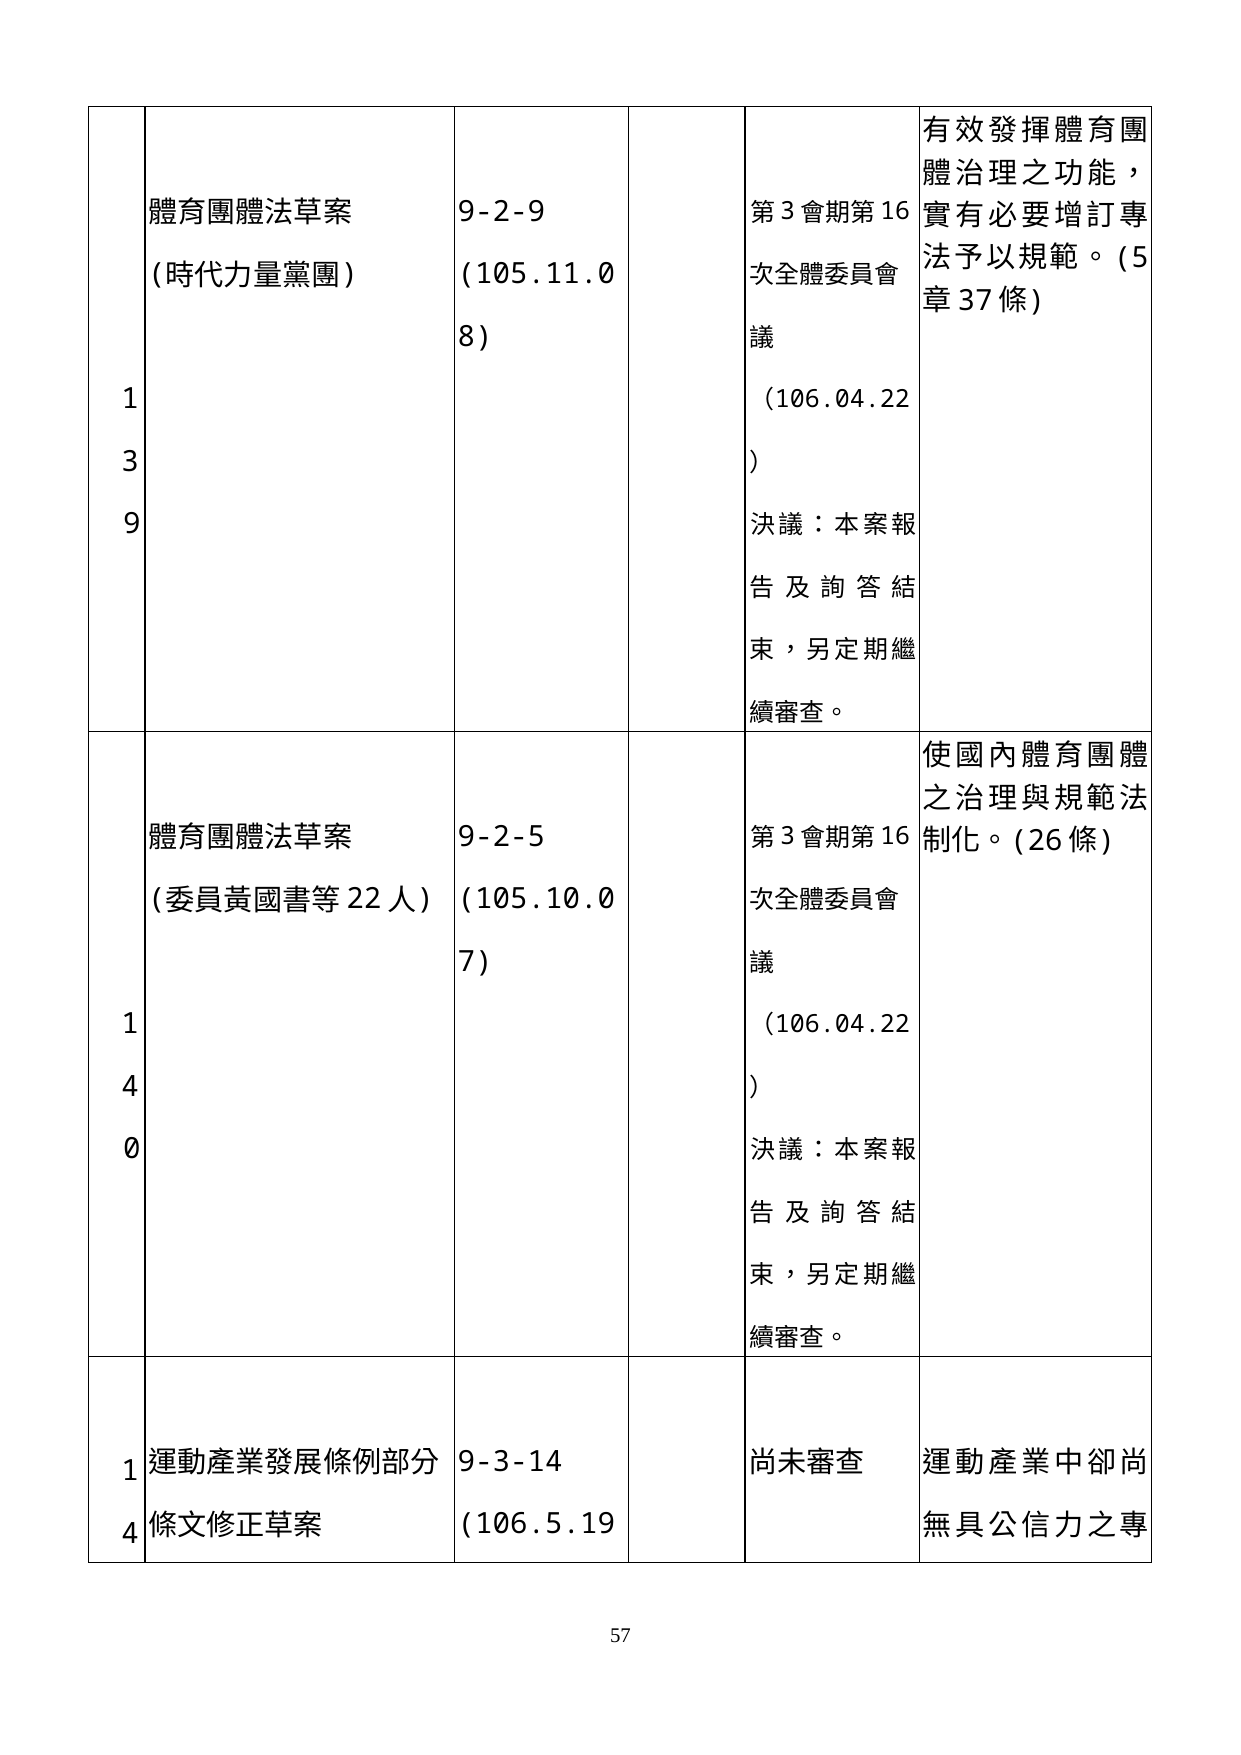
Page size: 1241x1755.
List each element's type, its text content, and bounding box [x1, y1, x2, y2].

table_cell [89, 107, 144, 731]
table_cell 體育團體法草案 (時代力量黨團) [146, 107, 454, 731]
table_cell 使國內體育團體之治理與規範法制化。(26條) [920, 732, 1151, 1356]
table_cell 有效發揮體育團體治理之功能，實有必要增訂專法予以規範。(5章37條) [920, 107, 1151, 731]
table_cell 9-3-14 (106.5.19 [455, 1357, 628, 1562]
table_cell 體育團體法草案 (委員黃國書等22人) [146, 732, 454, 1356]
table_cell [89, 1357, 144, 1562]
table_cell 第3會期第16次全體委員會議（106.04.22） 決議：本案報告及詢答結束，另定期繼續審查。 [746, 107, 919, 731]
table_cell 運動產業中卻尚無具公信力之專 [920, 1357, 1151, 1562]
table_cell [629, 1357, 744, 1562]
table_cell [629, 732, 744, 1356]
table_cell 尚未審查 [746, 1357, 919, 1562]
table_cell 第3會期第16次全體委員會議（106.04.22） 決議：本案報告及詢答結束，另定期繼續審查。 [746, 732, 919, 1356]
table_cell [89, 732, 144, 1356]
table_cell 運動產業發展條例部分條文修正草案 [146, 1357, 454, 1562]
table_cell [629, 107, 744, 731]
table_cell 9-2-5 (105.10.07) [455, 732, 628, 1356]
table_cell 9-2-9 (105.11.08) [455, 107, 628, 731]
